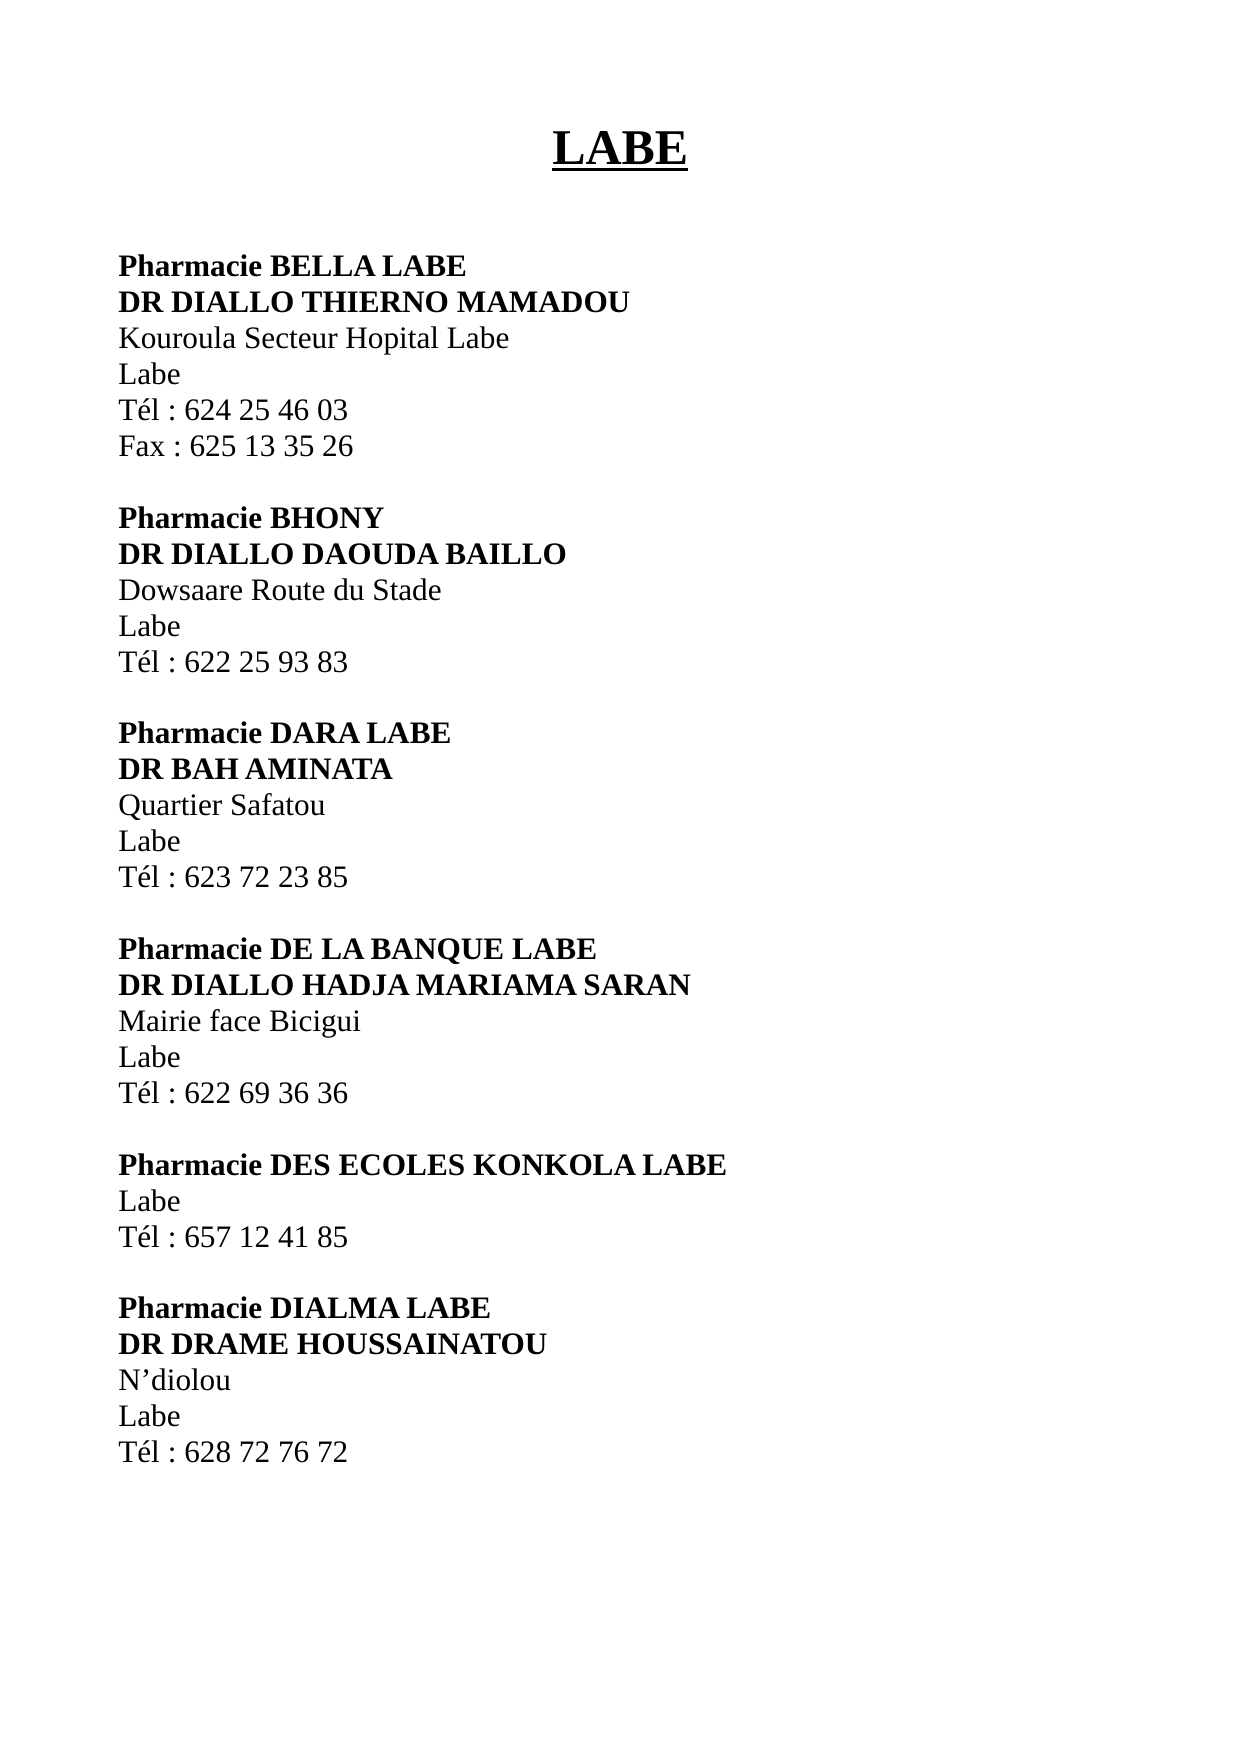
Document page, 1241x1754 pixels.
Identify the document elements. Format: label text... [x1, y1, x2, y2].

text LABE [118, 118, 1122, 176]
text N’diolou [118, 1362, 1122, 1397]
text Pharmacie BELLA LABE [118, 247, 1122, 283]
text Kouroula Secteur Hopital Labe [118, 319, 1122, 355]
text Pharmacie DARA LABE [118, 715, 1122, 751]
text Tél : 624 25 46 03 [118, 391, 1122, 427]
text Dowsaare Route du Stade [118, 571, 1122, 607]
text Tél : 622 69 36 36 [118, 1074, 1122, 1110]
text Labe [118, 822, 1122, 858]
text Fax : 625 13 35 26 [118, 427, 1122, 463]
text Labe [118, 355, 1122, 391]
text Labe [118, 1182, 1122, 1218]
text Tél : 628 72 76 72 [118, 1433, 1122, 1469]
text Tél : 622 25 93 83 [118, 643, 1122, 679]
text DR DIALLO HADJA MARIAMA SARAN [118, 966, 1122, 1002]
text Labe [118, 1397, 1122, 1433]
text Pharmacie BHONY [118, 499, 1122, 535]
text Pharmacie DE LA BANQUE LABE [118, 930, 1122, 966]
text DR BAH AMINATA [118, 751, 1122, 787]
text DR DIALLO DAOUDA BAILLO [118, 535, 1122, 571]
text Quartier Safatou [118, 787, 1122, 822]
text Mairie face Bicigui [118, 1002, 1122, 1038]
text DR DIALLO THIERNO MAMADOU [118, 283, 1122, 319]
text Pharmacie DES ECOLES KONKOLA LABE [118, 1146, 1122, 1182]
text Tél : 657 12 41 85 [118, 1218, 1122, 1254]
text Labe [118, 1038, 1122, 1074]
text Tél : 623 72 23 85 [118, 858, 1122, 894]
text Labe [118, 607, 1122, 643]
text DR DRAME HOUSSAINATOU [118, 1326, 1122, 1362]
text Pharmacie DIALMA LABE [118, 1290, 1122, 1326]
